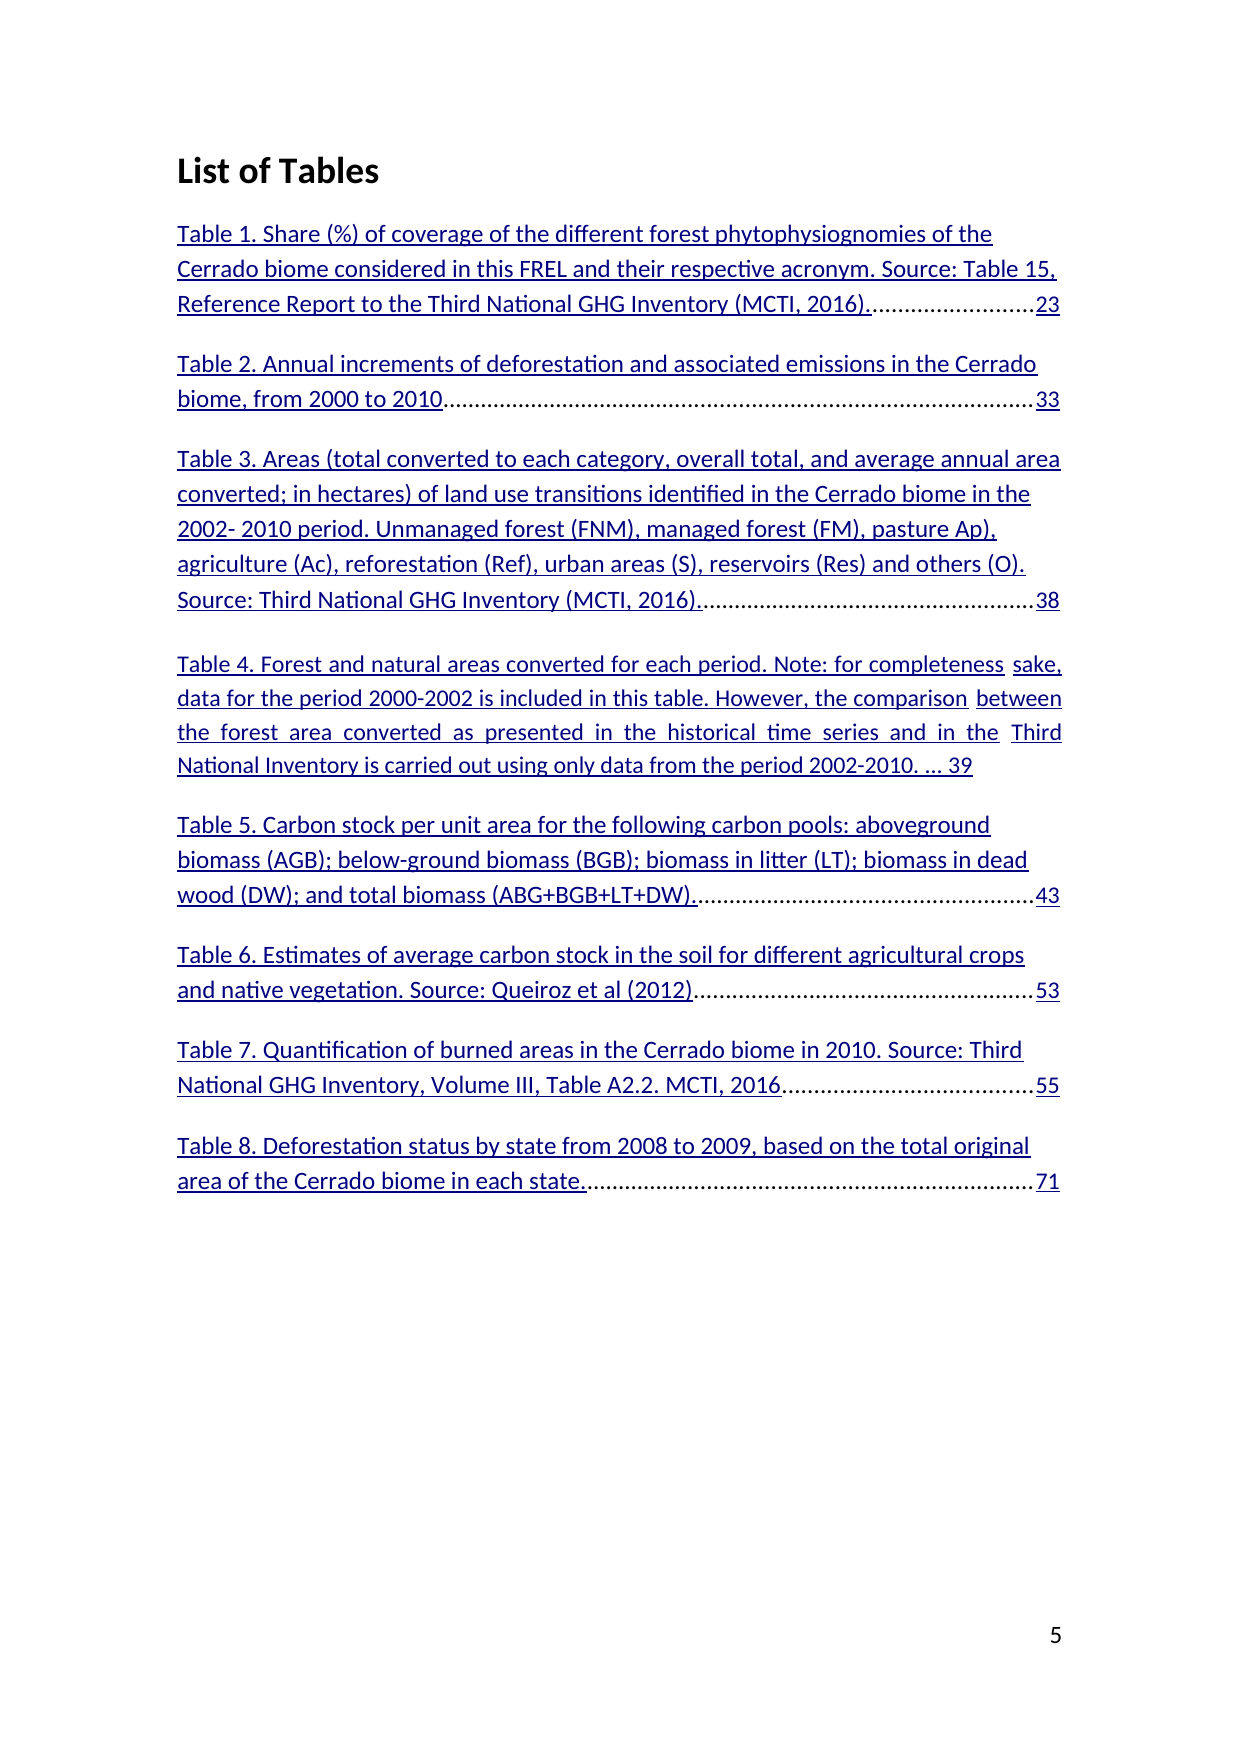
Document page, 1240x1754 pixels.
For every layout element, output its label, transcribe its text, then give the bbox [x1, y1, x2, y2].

text Source: Third National GHG Inventory (MCTI, 2016). 38 [177, 584, 1089, 614]
text Table 1. Share (%) of coverage of the different forest phytophysiognomies of the [177, 218, 1089, 248]
text and native vegetation. Source: Queiroz et al (2012) 53 [177, 974, 1089, 1005]
text List of Tables [177, 147, 1089, 193]
text Table 6. Estimates of average carbon stock in the soil for different agricultural crops [177, 939, 1089, 970]
text area of the Cerrado biome in each state. 71 [177, 1165, 1089, 1195]
text Table 2. Annual increments of deforestation and associated emissions in the Cerrado [177, 348, 1089, 379]
text Cerrado biome considered in this FREL and their respective acronym. Source: Table 15, [177, 253, 1089, 283]
text Table 3. Areas (total converted to each category, overall total, and average annual area [177, 443, 1089, 474]
text wood (DW); and total biomass (ABG+BGB+LT+DW). 43 [177, 879, 1089, 910]
text Table 5. Carbon stock per unit area for the following carbon pools: aboveground [177, 809, 1089, 840]
text biomass (AGB); below-ground biomass (BGB); biomass in litter (LT); biomass in dead [177, 844, 1089, 875]
text Table 7. Quantification of burned areas in the Cerrado biome in 2010. Source: Third [177, 1035, 1089, 1065]
text Reference Report to the Third National GHG Inventory (MCTI, 2016). 23 [177, 288, 1089, 318]
text Table 4. Forest and natural areas converted for each period. Note: for completeness sake, data for the period 2000-2002 is included in this table. However, the comparison between the forest area converted as presented in the historical time series and in the Third National Inventory is carried out using only data from the period 2002-2010. ... 39 [177, 649, 1062, 779]
text Table 8. Deforestation status by state from 2008 to 2009, based on the total original [177, 1130, 1089, 1160]
text biome, from 2000 to 2010 33 [177, 383, 1089, 414]
text 2002- 2010 period. Unmanaged forest (FNM), managed forest (FM), pasture Ap), [177, 513, 1089, 544]
text converted; in hectares) of land use transitions identified in the Cerrado biome in the [177, 478, 1089, 509]
text 5 [150, 1619, 1062, 1649]
text agriculture (Ac), reforestation (Ref), urban areas (S), reservoirs (Res) and others (O). [177, 549, 1089, 579]
text National GHG Inventory, Volume III, Table A2.2. MCTI, 2016 55 [177, 1070, 1089, 1100]
